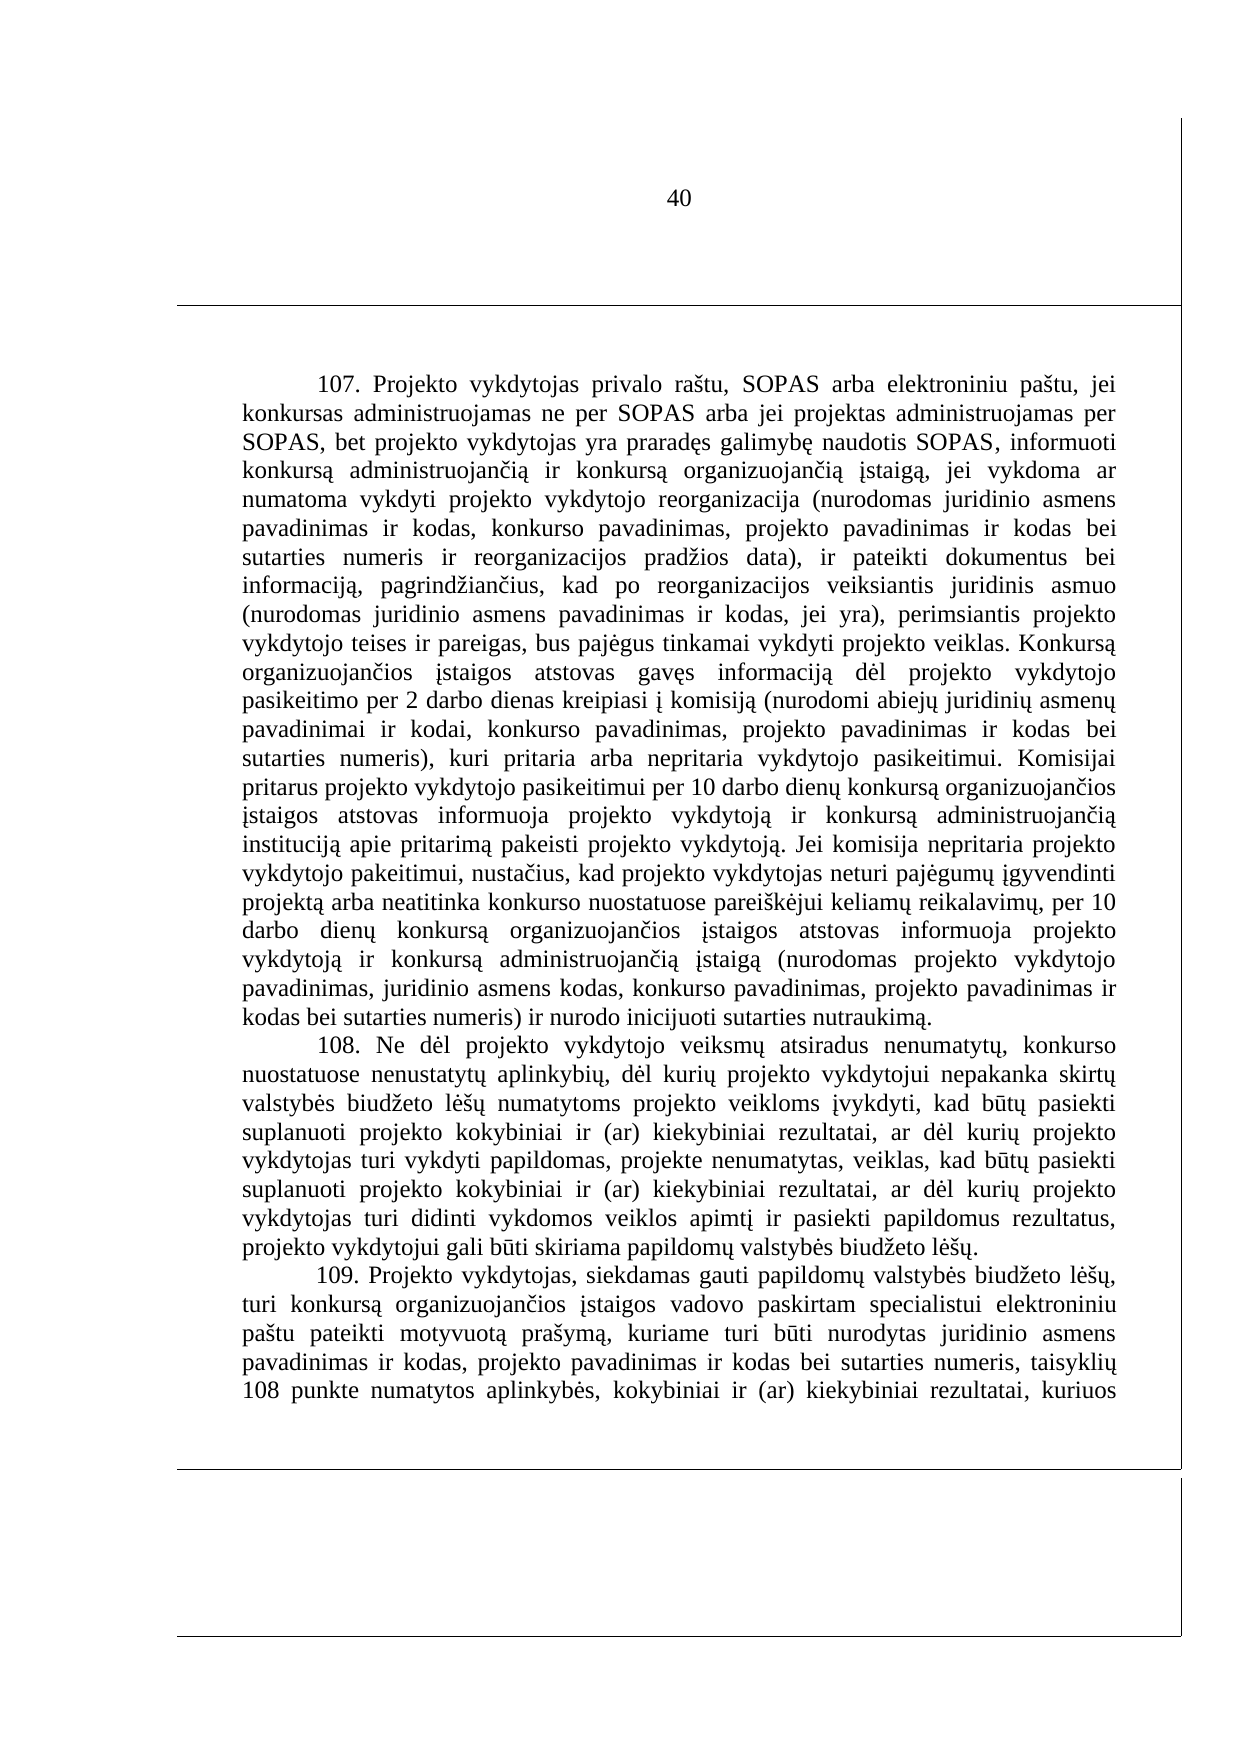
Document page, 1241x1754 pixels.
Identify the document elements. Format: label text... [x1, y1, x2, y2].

text 108. Ne dėl projekto vykdytojo veiksmų atsiradus nenumatytų, konkurso nuostatuose nenustatytų aplinkybių, dėl kurių projekto vykdytojui nepakanka skirtų valstybės biudžeto lėšų numatytoms projekto veikloms įvykdyti, kad būtų pasiekti suplanuoti projekto kokybiniai ir (ar) kiekybiniai rezultatai, ar dėl kurių projekto vykdytojas turi vykdyti papildomas, projekte nenumatytas, veiklas, kad būtų pasiekti suplanuoti projekto kokybiniai ir (ar) kiekybiniai rezultatai, ar dėl kurių projekto vykdytojas turi didinti vykdomos veiklos apimtį ir pasiekti papildomus rezultatus, projekto vykdytojui gali būti skiriama papildomų valstybės biudžeto lėšų. [177, 1031, 1181, 1261]
text 107. Projekto vykdytojas privalo raštu, SOPAS arba elektroniniu paštu, jei konkursas administruojamas ne per SOPAS arba jei projektas administruojamas per SOPAS, bet projekto vykdytojas yra praradęs galimybę naudotis SOPAS, informuoti konkursą administruojančią ir konkursą organizuojančią įstaigą, jei vykdoma ar numatoma vykdyti projekto vykdytojo reorganizacija (nurodomas juridinio asmens pavadinimas ir kodas, konkurso pavadinimas, projekto pavadinimas ir kodas bei sutarties numeris ir reorganizacijos pradžios data), ir pateikti dokumentus bei informaciją, pagrindžiančius, kad po reorganizacijos veiksiantis juridinis asmuo (nurodomas juridinio asmens pavadinimas ir kodas, jei yra), perimsiantis projekto vykdytojo teises ir pareigas, bus pajėgus tinkamai vykdyti projekto veiklas. Konkursą organizuojančios įstaigos atstovas gavęs informaciją dėl projekto vykdytojo pasikeitimo per 2 darbo dienas kreipiasi į komisiją (nurodomi abiejų juridinių asmenų pavadinimai ir kodai, konkurso pavadinimas, projekto pavadinimas ir kodas bei sutarties numeris), kuri pritaria arba nepritaria vykdytojo pasikeitimui. Komisijai pritarus projekto vykdytojo pasikeitimui per 10 darbo dienų konkursą organizuojančios įstaigos atstovas informuoja projekto vykdytoją ir konkursą administruojančią instituciją apie pritarimą pakeisti projekto vykdytoją. Jei komisija nepritaria projekto vykdytojo pakeitimui, nustačius, kad projekto vykdytojas neturi pajėgumų įgyvendinti projektą arba neatitinka konkurso nuostatuose pareiškėjui keliamų reikalavimų, per 10 darbo dienų konkursą organizuojančios įstaigos atstovas informuoja projekto vykdytoją ir konkursą administruojančią įstaigą (nurodomas projekto vykdytojo pavadinimas, juridinio asmens kodas, konkurso pavadinimas, projekto pavadinimas ir kodas bei sutarties numeris) ir nurodo inicijuoti sutarties nutraukimą. [177, 305, 1181, 1031]
text 109. Projekto vykdytojas, siekdamas gauti papildomų valstybės biudžeto lėšų, turi konkursą organizuojančios įstaigos vadovo paskirtam specialistui elektroniniu paštu pateikti motyvuotą prašymą, kuriame turi būti nurodytas juridinio asmens pavadinimas ir kodas, projekto pavadinimas ir kodas bei sutarties numeris, taisyklių 108 punkte numatytos aplinkybės, kokybiniai ir (ar) kiekybiniai rezultatai, kuriuos [177, 1261, 1181, 1469]
